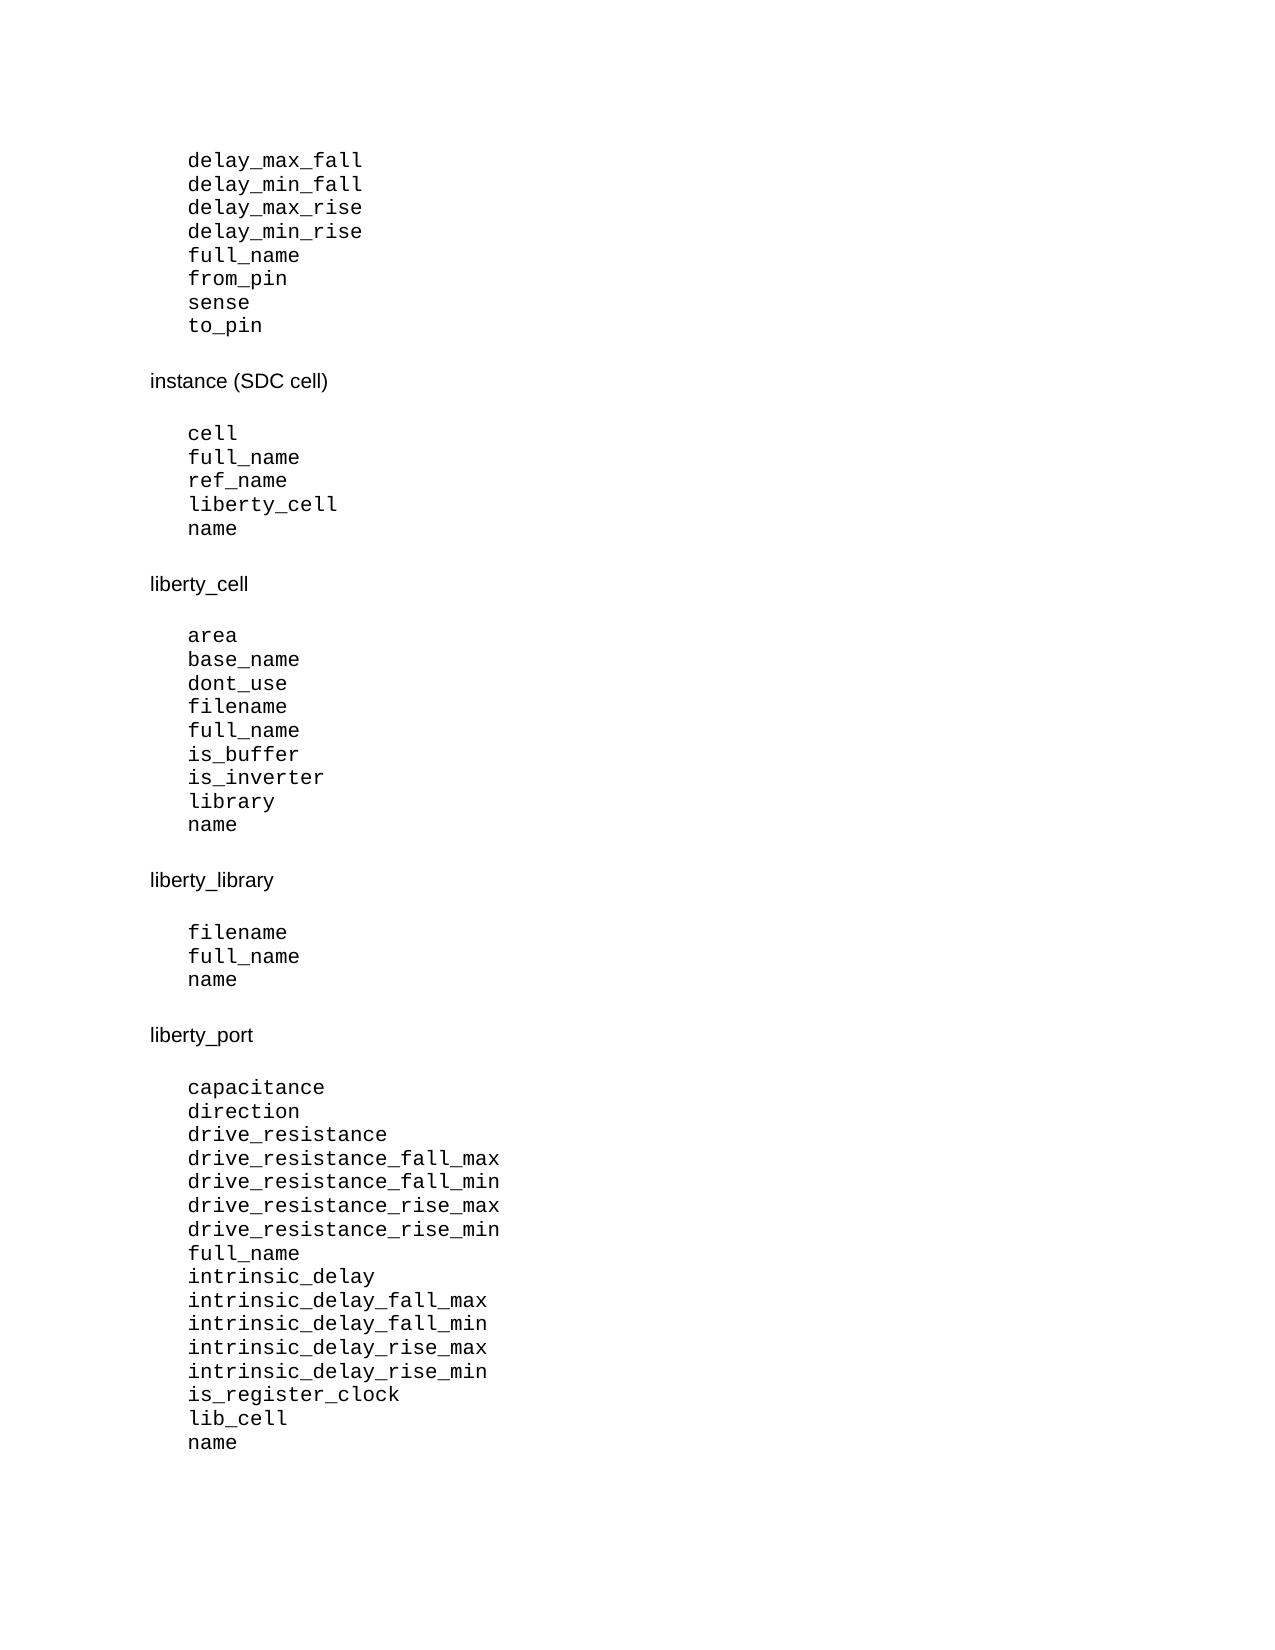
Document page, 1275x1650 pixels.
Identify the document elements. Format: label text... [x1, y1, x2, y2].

text capacitance direction drive_resistance drive_resistance_fall_max drive_resistance_fall_min drive_resistance_rise_max drive_resistance_rise_min full_name intrinsic_delay intrinsic_delay_fall_max intrinsic_delay_fall_min intrinsic_delay_rise_max intrinsic_delay_rise_min is_register_clock lib_cell name [187, 1077, 1180, 1455]
text liberty_library [150, 868, 1180, 892]
text liberty_cell [150, 571, 1180, 595]
text liberty_port [150, 1023, 1180, 1047]
text delay_max_fall delay_min_fall delay_max_rise delay_min_rise full_name from_pin sense to_pin [187, 150, 1180, 339]
text instance (SDC cell) [150, 369, 1180, 393]
text area base_name dont_use filename full_name is_buffer is_inverter library name [187, 625, 1180, 838]
text filename full_name name [187, 922, 1180, 993]
text cell full_name ref_name liberty_cell name [187, 423, 1180, 541]
